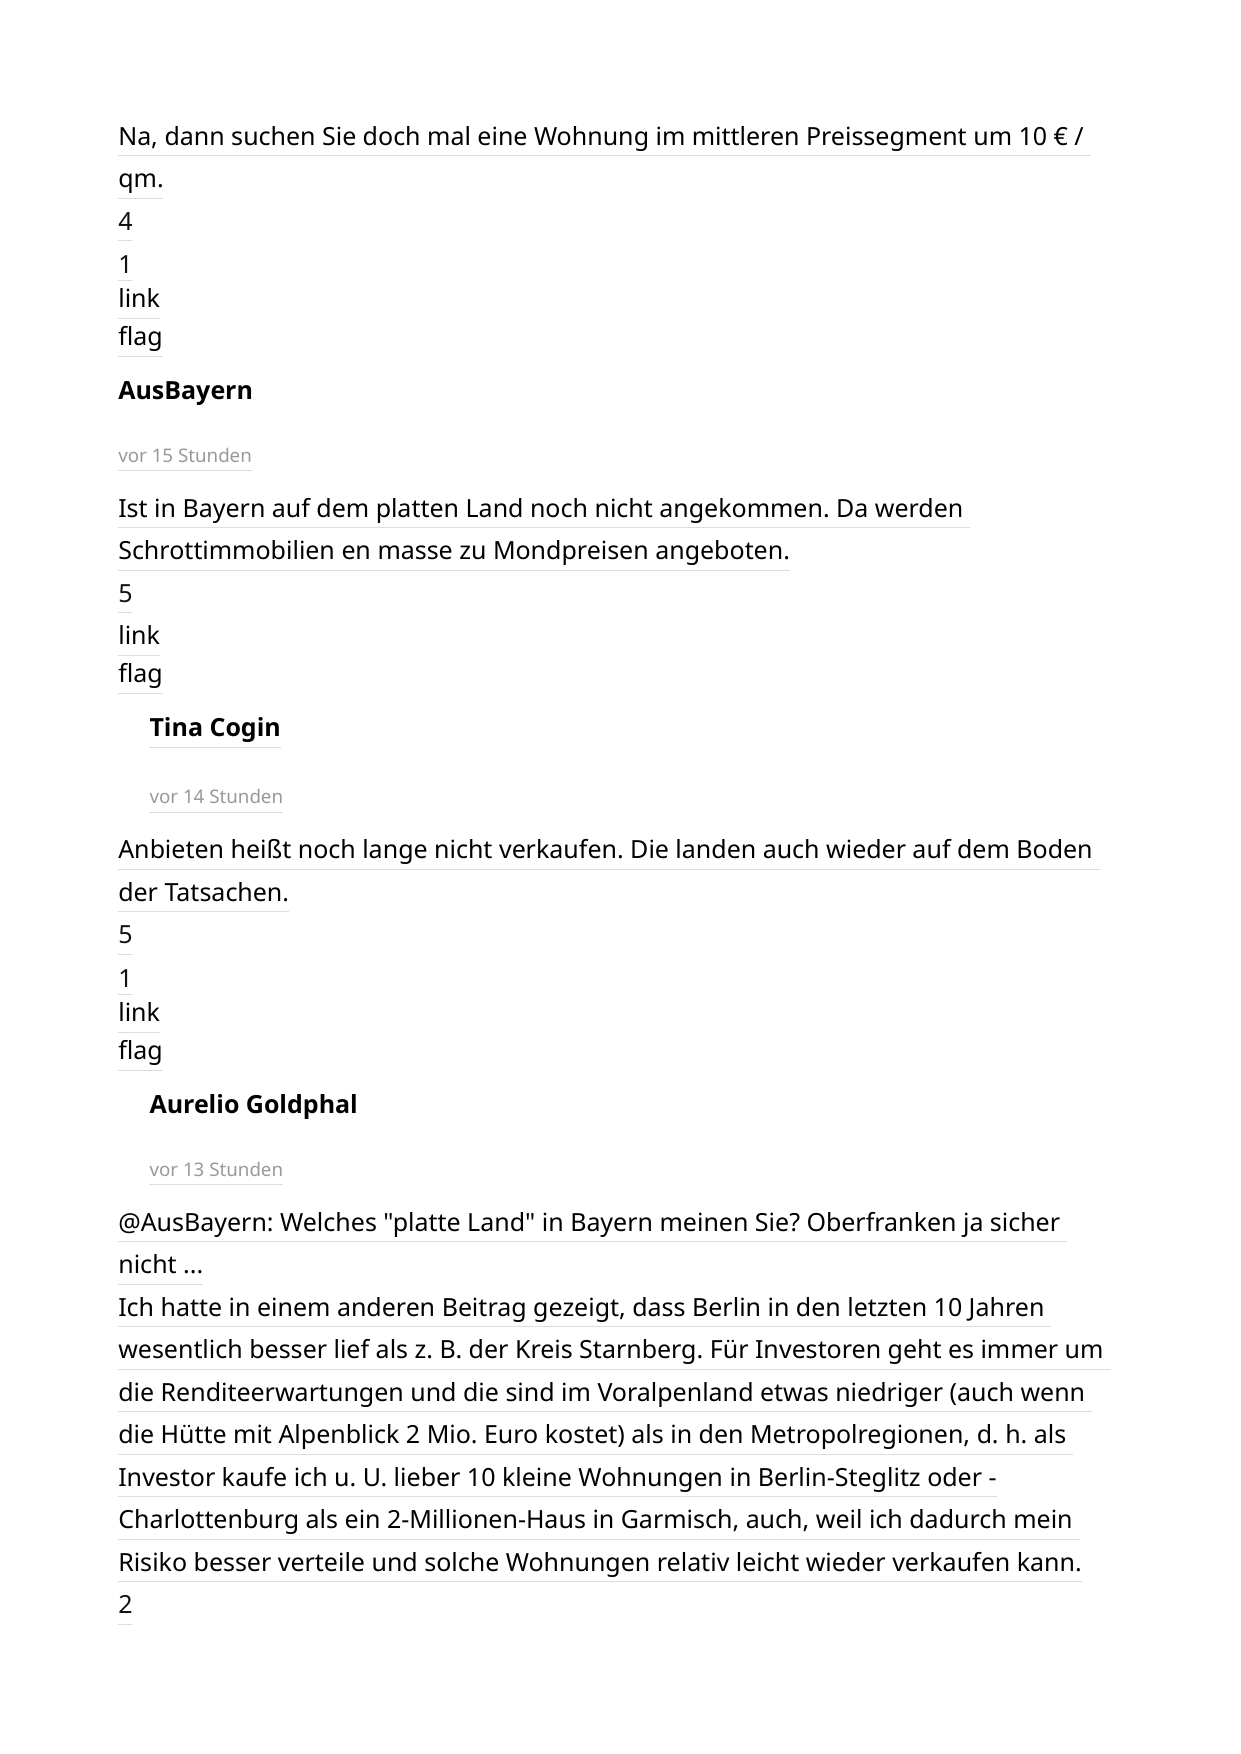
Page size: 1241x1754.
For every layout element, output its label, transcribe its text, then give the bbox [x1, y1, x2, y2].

text 5 [118, 576, 1122, 613]
text 5 [118, 917, 1122, 955]
text flag [118, 656, 1122, 694]
text Tina Cogin [149, 710, 1122, 748]
text vor 15 Stunden [118, 442, 1117, 471]
text link [118, 618, 1122, 656]
text @AusBayern: Welches "platte Land" in Bayern meinen Sie? Oberfranken ja sicher nicht ... Ich hatte in einem anderen Beitrag gezeigt, dass Berlin in den letzten 10 Jahren wesentlich besser lief als z. B. der Kreis Starnberg. Für Investoren geht es immer um die Renditeerwartungen und die sind im Voralpenland etwas niedriger (auch wenn die Hütte mit Alpenblick 2 Mio. Euro kostet) als in den Metropolregionen, d. h. als Investor kaufe ich u. U. lieber 10 kleine Wohnungen in Berlin-Steglitz oder -Charlottenburg als ein 2-Millionen-Haus in Garmisch, auch, weil ich dadurch mein Risiko besser verteile und solche Wohnungen relativ leicht wieder verkaufen kann. [118, 1204, 1122, 1582]
text link [118, 995, 1122, 1033]
text vor 13 Stunden [149, 1156, 1117, 1185]
text Anbieten heißt noch lange nicht verkaufen. Die landen auch wieder auf dem Boden der Tatsachen. [118, 832, 1122, 912]
text flag [118, 1033, 1122, 1071]
text link [118, 281, 1122, 319]
text Na, dann suchen Sie doch mal eine Wohnung im mittleren Preissegment um 10 € / qm. [118, 118, 1122, 199]
text flag [118, 319, 1122, 357]
text 2 [118, 1587, 1122, 1625]
text vor 14 Stunden [149, 783, 1117, 813]
text 4 [118, 203, 1122, 241]
text Aurelio Goldphal [149, 1086, 1122, 1121]
text 1 [118, 246, 1122, 281]
text AusBayern [118, 373, 1122, 407]
text 1 [118, 959, 1122, 995]
text Ist in Bayern auf dem platten Land noch nicht angekommen. Da werden Schrottimmobilien en masse zu Mondpreisen angeboten. [118, 491, 1122, 571]
